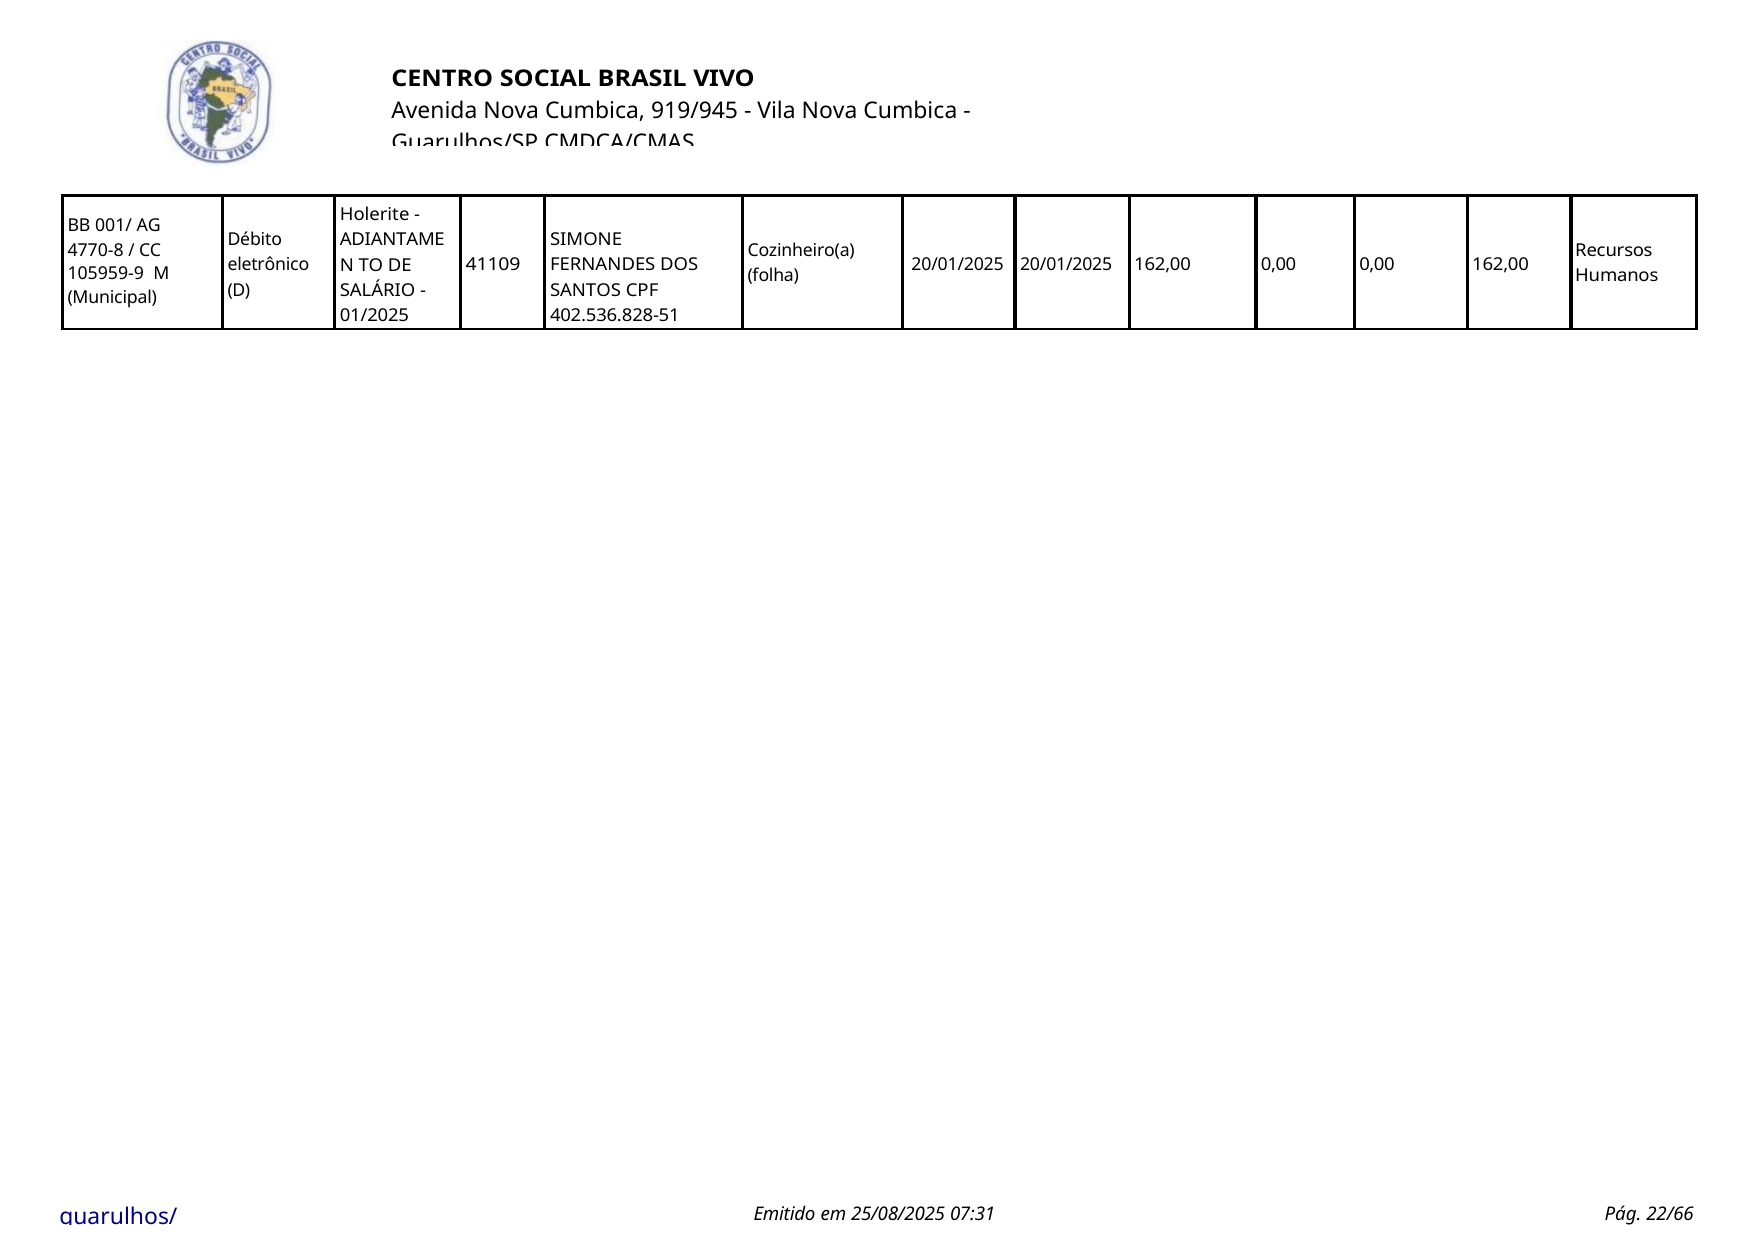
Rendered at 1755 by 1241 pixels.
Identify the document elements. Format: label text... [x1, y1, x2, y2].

table_cell 162,00 [1131, 197, 1254, 328]
table_cell 41109 [462, 197, 543, 328]
table_cell 162,00 [1469, 197, 1569, 328]
table_cell 20/01/2025 [1017, 197, 1128, 328]
table_cell 0,00 [1258, 197, 1353, 328]
table_cell Recursos Humanos [1573, 197, 1695, 328]
table_cell BB 001/ AG 4770-8 / CC 105959-9 M (Municipal) [64, 197, 221, 328]
table_cell Débito eletrônico (D) [224, 197, 333, 328]
table_cell 0,00 [1356, 197, 1466, 328]
table_cell Cozinheiro(a) (folha) [744, 197, 901, 328]
table_cell 20/01/2025 [904, 197, 1013, 328]
table_cell SIMONE FERNANDES DOS SANTOS CPF 402.536.828-51 [546, 197, 741, 328]
table_cell Holerite - ADIANTAMEN TO DE SALÁRIO - 01/2025 [336, 197, 459, 328]
